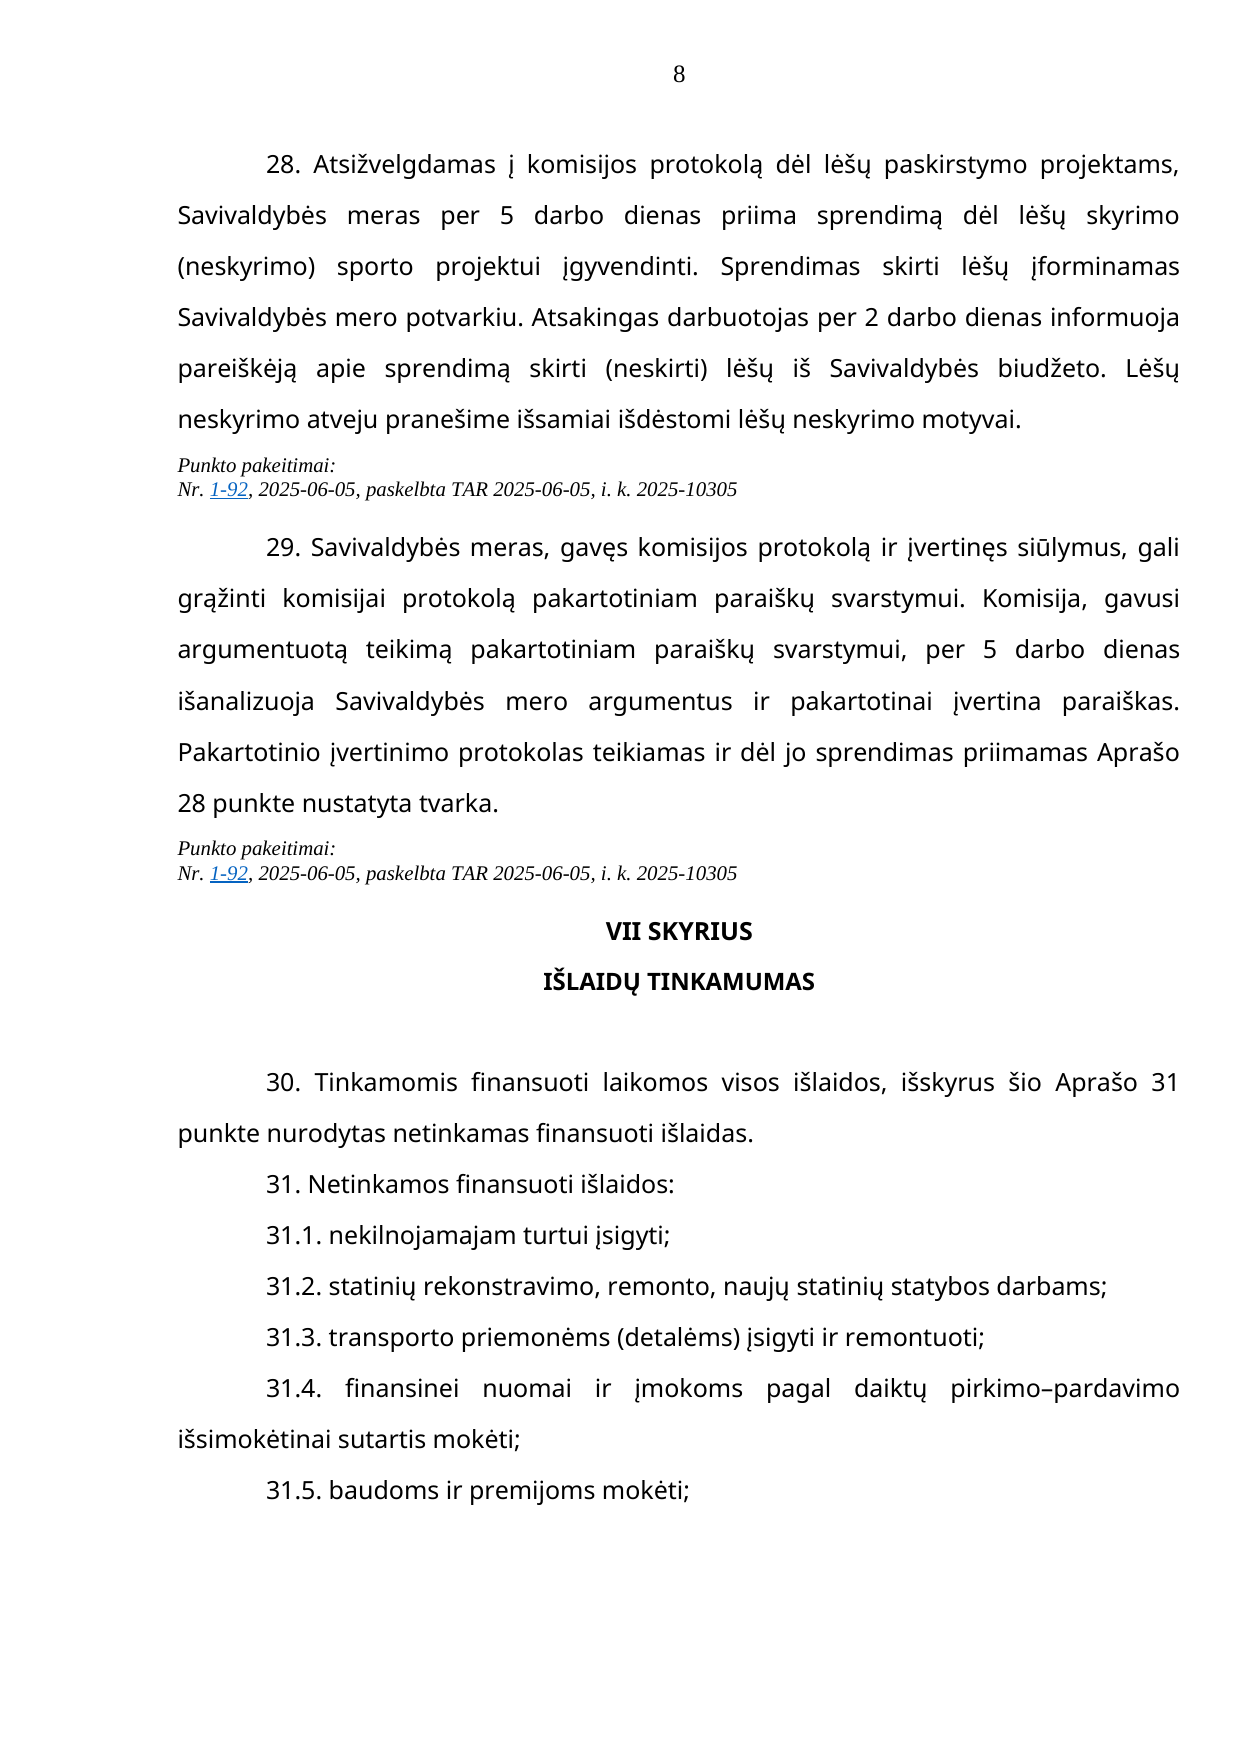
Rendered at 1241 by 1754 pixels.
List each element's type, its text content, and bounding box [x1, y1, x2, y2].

text 31.2. statinių rekonstravimo, remonto, naujų statinių statybos darbams; [177, 1268, 1181, 1302]
text 29. Savivaldybės meras, gavęs komisijos protokolą ir įvertinęs siūlymus, gali grąžinti komisijai protokolą pakartotiniam paraiškų svarstymui. Komisija, gavusi argumentuotą teikimą pakartotiniam paraiškų svarstymui, per 5 darbo dienas išanalizuoja Savivaldybės mero argumentus ir pakartotinai įvertina paraiškas. Pakartotinio įvertinimo protokolas teikiamas ir dėl jo sprendimas priimamas Aprašo 28 punkte nustatyta tvarka. [177, 530, 1181, 819]
text Punkto pakeitimai: [177, 453, 1181, 477]
text Punkto pakeitimai: [177, 836, 1181, 860]
text 31. Netinkamos finansuoti išlaidos: [177, 1166, 1181, 1200]
text Nr. 1-92, 2025-06-05, paskelbta TAR 2025-06-05, i. k. 2025-10305 [177, 860, 1181, 884]
text Nr. 1-92, 2025-06-05, paskelbta TAR 2025-06-05, i. k. 2025-10305 [177, 477, 1181, 501]
text IŠLAIDŲ TINKAMUMAS [177, 964, 1181, 997]
text 28. Atsižvelgdamas į komisijos protokolą dėl lėšų paskirstymo projektams, Savivaldybės meras per 5 darbo dienas priima sprendimą dėl lėšų skyrimo (neskyrimo) sporto projektui įgyvendinti. Sprendimas skirti lėšų įforminamas Savivaldybės mero potvarkiu. Atsakingas darbuotojas per 2 darbo dienas informuoja pareiškėją apie sprendimą skirti (neskirti) lėšų iš Savivaldybės biudžeto. Lėšų neskyrimo atveju pranešime išsamiai išdėstomi lėšų neskyrimo motyvai. [177, 147, 1181, 436]
text 31.4. finansinei nuomai ir įmokoms pagal daiktų pirkimo–pardavimo išsimokėtinai sutartis mokėti; [177, 1370, 1181, 1456]
text 31.1. nekilnojamajam turtui įsigyti; [177, 1217, 1181, 1251]
text 30. Tinkamomis finansuoti laikomos visos išlaidos, išskyrus šio Aprašo 31 punkte nurodytas netinkamas finansuoti išlaidas. [177, 1064, 1181, 1149]
text VII SKYRIUS [177, 913, 1181, 947]
text 31.3. transporto priemonėms (detalėms) įsigyti ir remontuoti; [177, 1319, 1181, 1353]
text 31.5. baudoms ir premijoms mokėti; [177, 1472, 1181, 1507]
